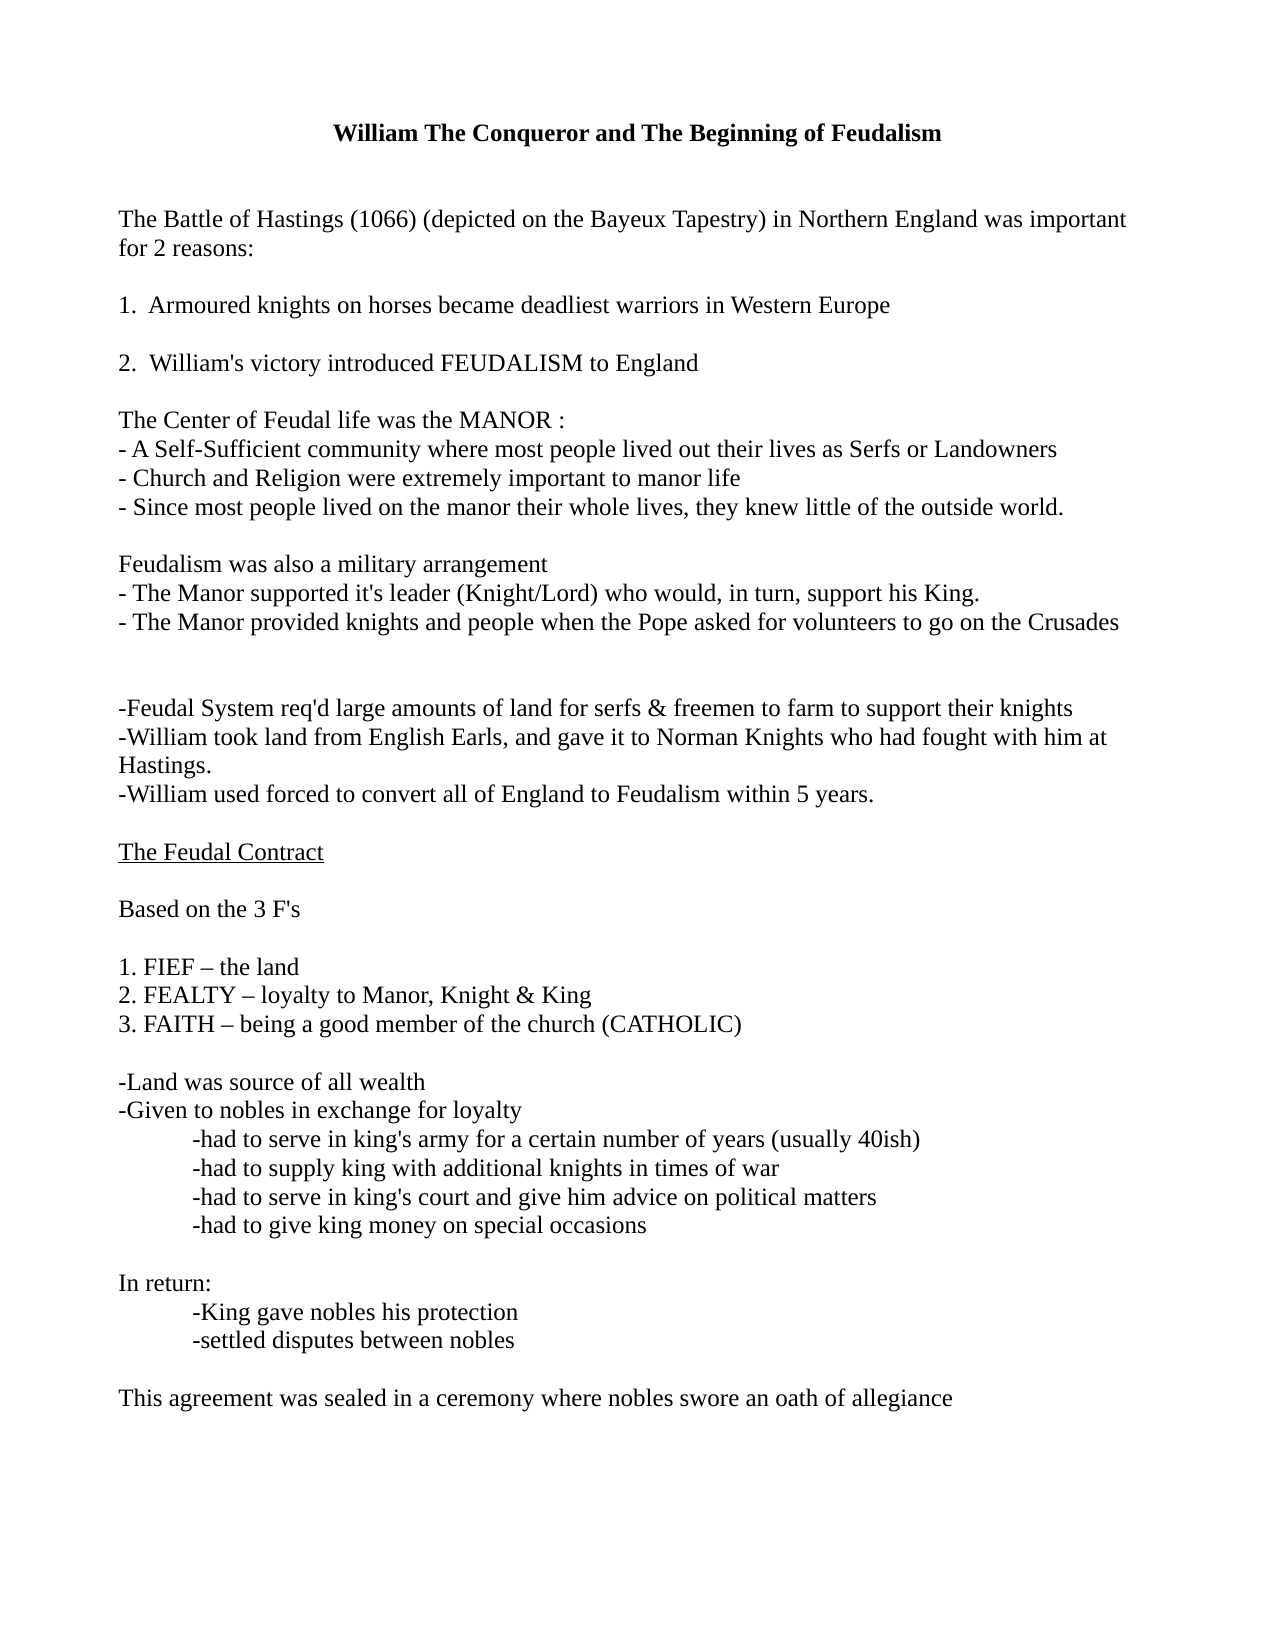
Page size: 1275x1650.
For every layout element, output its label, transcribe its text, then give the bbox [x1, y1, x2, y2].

text -Land was source of all wealth [118, 1067, 1157, 1096]
text - A Self-Sufficient community where most people lived out their lives as Serfs or Landowners [118, 434, 1157, 463]
text -William used forced to convert all of England to Feudalism within 5 years. [118, 779, 1157, 808]
text Feudalism was also a military arrangement [118, 549, 1157, 578]
text This agreement was sealed in a ceremony where nobles swore an oath of allegiance [118, 1383, 1157, 1412]
text -settled disputes between nobles [118, 1326, 1157, 1354]
text 1. Armoured knights on horses became deadliest warriors in Western Europe [118, 291, 1157, 319]
text In return: [118, 1268, 1157, 1297]
text - Since most people lived on the manor their whole lives, they knew little of the outside world. [118, 492, 1157, 521]
text -Feudal System req'd large amounts of land for serfs & freemen to farm to support their knights [118, 693, 1157, 722]
text -William took land from English Earls, and gave it to Norman Knights who had fought with him at Hastings. [118, 722, 1157, 779]
text -had to supply king with additional knights in times of war [118, 1153, 1157, 1182]
text The Battle of Hastings (1066) (depicted on the Bayeux Tapestry) in Northern England was important for 2 reasons: [118, 204, 1157, 262]
text Based on the 3 F's [118, 894, 1157, 923]
text 3. FAITH – being a good member of the church (CATHOLIC) [118, 1009, 1157, 1038]
text William The Conqueror and The Beginning of Feudalism [118, 118, 1157, 147]
text -had to serve in king's court and give him advice on political matters [118, 1182, 1157, 1211]
text -had to serve in king's army for a certain number of years (usually 40ish) [118, 1124, 1157, 1153]
text - The Manor provided knights and people when the Pope asked for volunteers to go on the Crusades [118, 607, 1157, 636]
text -had to give king money on special occasions [118, 1211, 1157, 1239]
text The Center of Feudal life was the MANOR : [118, 406, 1157, 434]
text - The Manor supported it's leader (Knight/Lord) who would, in turn, support his King. [118, 578, 1157, 607]
text - Church and Religion were extremely important to manor life [118, 463, 1157, 492]
text 2. FEALTY – loyalty to Manor, Knight & King [118, 981, 1157, 1009]
text 1. FIEF – the land [118, 952, 1157, 981]
text The Feudal Contract [118, 837, 1157, 866]
text -King gave nobles his protection [118, 1297, 1157, 1326]
text -Given to nobles in exchange for loyalty [118, 1096, 1157, 1124]
text 2. William's victory introduced FEUDALISM to England [118, 348, 1157, 377]
